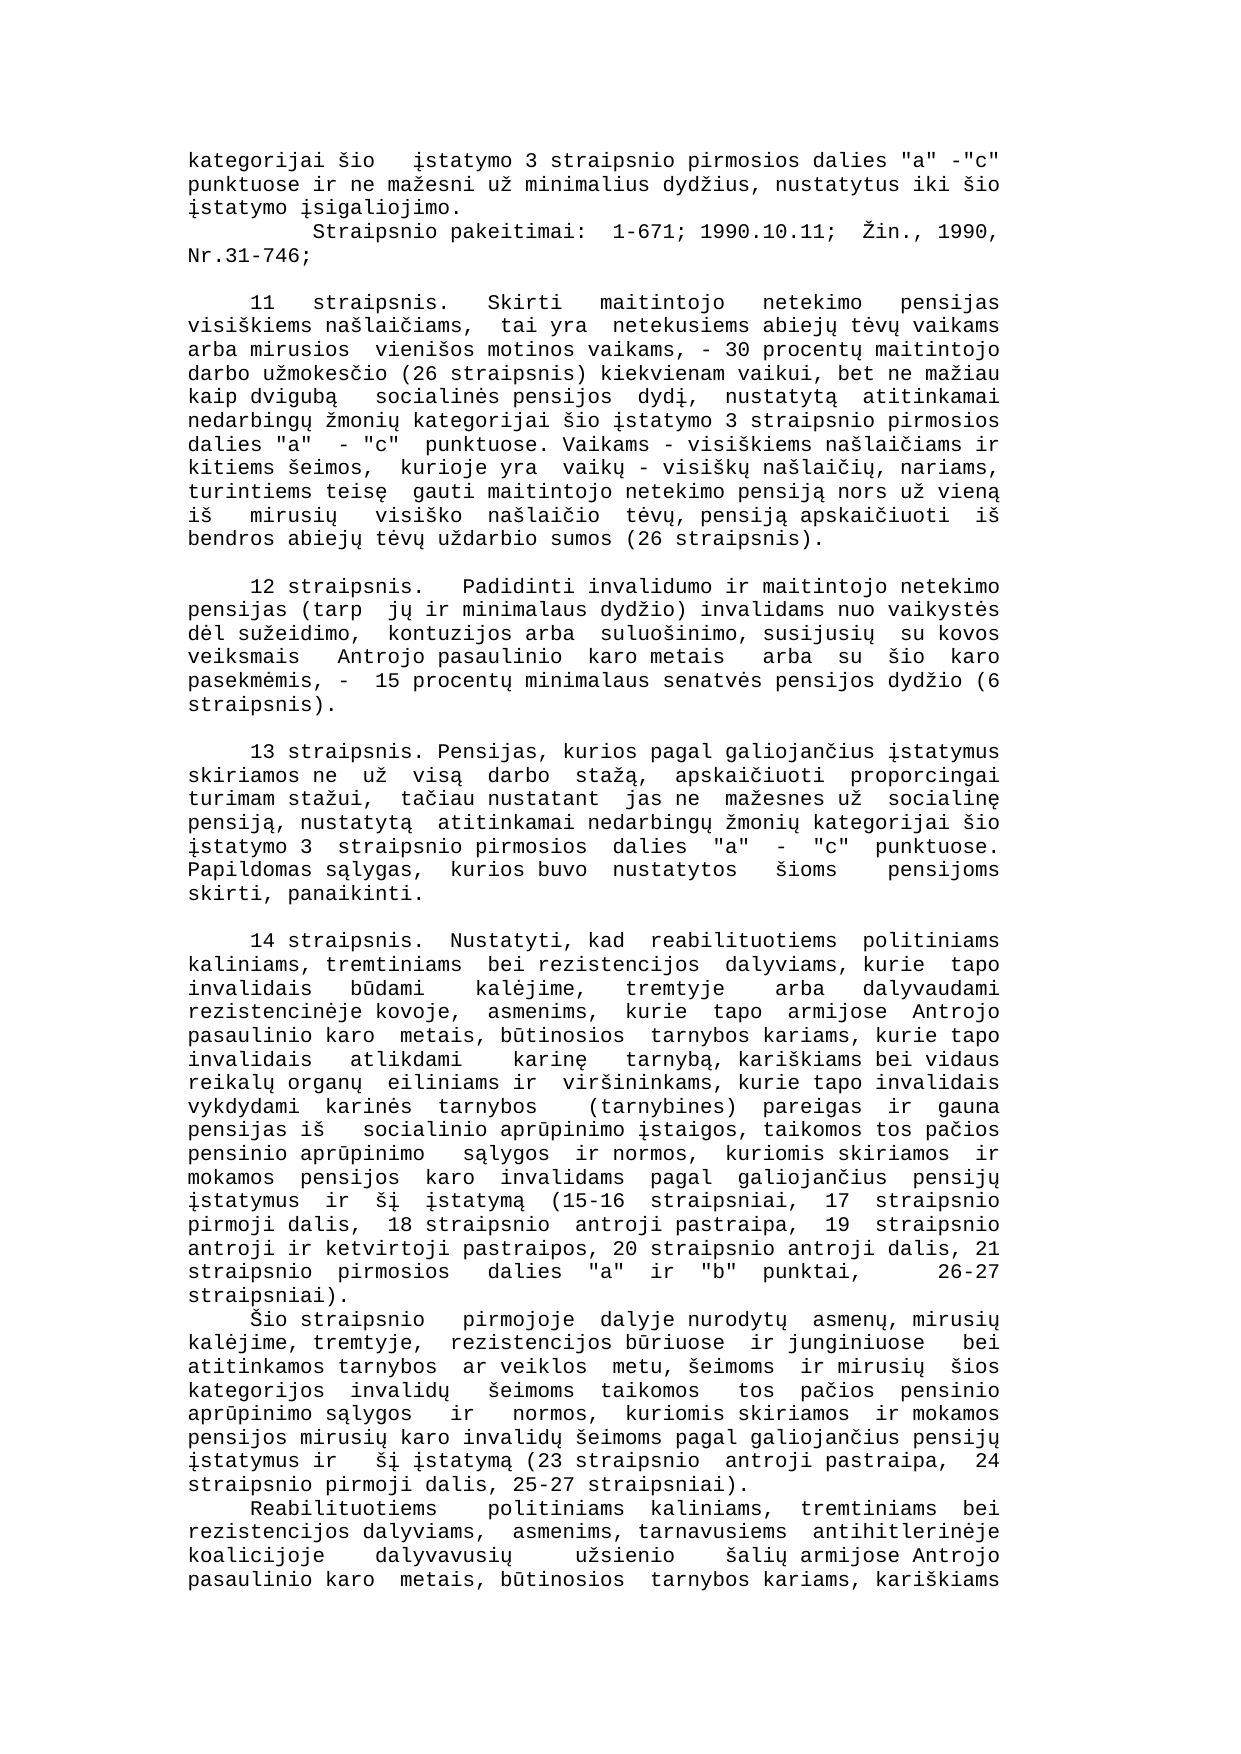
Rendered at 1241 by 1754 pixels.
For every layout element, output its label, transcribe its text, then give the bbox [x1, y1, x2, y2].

text vykdydami karinės tarnybos (tarnybines) pareigas ir gauna [187, 1096, 1053, 1119]
text kalėjime, tremtyje, rezistencijos būriuose ir junginiuose bei [187, 1332, 1053, 1356]
text straipsnis). [187, 694, 1053, 717]
text veiksmais Antrojo pasaulinio karo metais arba su šio karo [187, 647, 1053, 670]
text pensijos mirusių karo invalidų šeimoms pagal galiojančius pensijų [187, 1427, 1053, 1451]
text skiriamos ne už visą darbo stažą, apskaičiuoti proporcingai [187, 765, 1053, 788]
text Straipsnio pakeitimai: 1-671; 1990.10.11; Žin., 1990, [187, 221, 1053, 244]
text skirti, panaikinti. [187, 883, 1053, 907]
text visiškiems našlaičiams, tai yra netekusiems abiejų tėvų vaikams [187, 316, 1053, 339]
text koalicijoje dalyvavusių užsienio šalių armijose Antrojo [187, 1545, 1053, 1569]
text iš mirusių visiško našlaičio tėvų, pensiją apskaičiuoti iš [187, 505, 1053, 528]
text įstatymus ir šį įstatymą (23 straipsnio antroji pastraipa, 24 [187, 1451, 1053, 1474]
text nedarbingų žmonių kategorijai šio įstatymo 3 straipsnio pirmosios [187, 410, 1053, 434]
text reikalų organų eiliniams ir viršininkams, kurie tapo invalidais [187, 1072, 1053, 1096]
text rezistencinėje kovoje, asmenims, kurie tapo armijose Antrojo [187, 1001, 1053, 1025]
text punktuose ir ne mažesni už minimalius dydžius, nustatytus iki šio [187, 174, 1053, 197]
text pensiją, nustatytą atitinkamai nedarbingų žmonių kategorijai šio [187, 812, 1053, 836]
text Nr.31-746; [187, 244, 1053, 268]
text pensinio aprūpinimo sąlygos ir normos, kuriomis skiriamos ir [187, 1143, 1053, 1167]
text įstatymo įsigaliojimo. [187, 197, 1053, 221]
text Reabilituotiems politiniams kaliniams, tremtiniams bei [187, 1498, 1053, 1521]
text Šio straipsnio pirmojoje dalyje nurodytų asmenų, mirusių [187, 1309, 1053, 1332]
text aprūpinimo sąlygos ir normos, kuriomis skiriamos ir mokamos [187, 1403, 1053, 1427]
text pensijas (tarp jų ir minimalaus dydžio) invalidams nuo vaikystės [187, 599, 1053, 623]
text kategorijos invalidų šeimoms taikomos tos pačios pensinio [187, 1379, 1053, 1403]
text bendros abiejų tėvų uždarbio sumos (26 straipsnis). [187, 528, 1053, 552]
text straipsnio pirmoji dalis, 25-27 straipsniai). [187, 1474, 1053, 1498]
text arba mirusios vienišos motinos vaikams, - 30 procentų maitintojo [187, 339, 1053, 363]
text kitiems šeimos, kurioje yra vaikų - visiškų našlaičių, nariams, [187, 457, 1053, 481]
text pirmoji dalis, 18 straipsnio antroji pastraipa, 19 straipsnio [187, 1214, 1053, 1238]
text turintiems teisę gauti maitintojo netekimo pensiją nors už vieną [187, 481, 1053, 505]
text įstatymo 3 straipsnio pirmosios dalies "a" - "c" punktuose. [187, 836, 1053, 859]
text kaip dvigubą socialinės pensijos dydį, nustatytą atitinkamai [187, 386, 1053, 410]
text pasekmėmis, - 15 procentų minimalaus senatvės pensijos dydžio (6 [187, 670, 1053, 694]
text kaliniams, tremtiniams bei rezistencijos dalyviams, kurie tapo [187, 954, 1053, 978]
text 13 straipsnis. Pensijas, kurios pagal galiojančius įstatymus [187, 741, 1053, 765]
text 12 straipsnis. Padidinti invalidumo ir maitintojo netekimo [187, 576, 1053, 599]
text straipsnio pirmosios dalies "a" ir "b" punktai, 26-27 [187, 1261, 1053, 1285]
text rezistencijos dalyviams, asmenims, tarnavusiems antihitlerinėje [187, 1521, 1053, 1545]
text pasaulinio karo metais, būtinosios tarnybos kariams, kariškiams [187, 1569, 1053, 1592]
text atitinkamos tarnybos ar veiklos metu, šeimoms ir mirusių šios [187, 1356, 1053, 1379]
text Papildomas sąlygas, kurios buvo nustatytos šioms pensijoms [187, 859, 1053, 883]
text turimam stažui, tačiau nustatant jas ne mažesnes už socialinę [187, 788, 1053, 812]
text įstatymus ir šį įstatymą (15-16 straipsniai, 17 straipsnio [187, 1190, 1053, 1214]
text 14 straipsnis. Nustatyti, kad reabilituotiems politiniams [187, 930, 1053, 954]
text dalies "a" - "c" punktuose. Vaikams - visiškiems našlaičiams ir [187, 434, 1053, 457]
text pasaulinio karo metais, būtinosios tarnybos kariams, kurie tapo [187, 1025, 1053, 1048]
text antroji ir ketvirtoji pastraipos, 20 straipsnio antroji dalis, 21 [187, 1238, 1053, 1261]
text invalidais būdami kalėjime, tremtyje arba dalyvaudami [187, 978, 1053, 1001]
text darbo užmokesčio (26 straipsnis) kiekvienam vaikui, bet ne mažiau [187, 363, 1053, 386]
text dėl sužeidimo, kontuzijos arba suluošinimo, susijusių su kovos [187, 623, 1053, 647]
text mokamos pensijos karo invalidams pagal galiojančius pensijų [187, 1167, 1053, 1190]
text straipsniai). [187, 1285, 1053, 1309]
text pensijas iš socialinio aprūpinimo įstaigos, taikomos tos pačios [187, 1119, 1053, 1143]
text invalidais atlikdami karinę tarnybą, kariškiams bei vidaus [187, 1048, 1053, 1072]
text 11 straipsnis. Skirti maitintojo netekimo pensijas [187, 292, 1053, 316]
text kategorijai šio įstatymo 3 straipsnio pirmosios dalies "a" -"c" [187, 150, 1053, 174]
